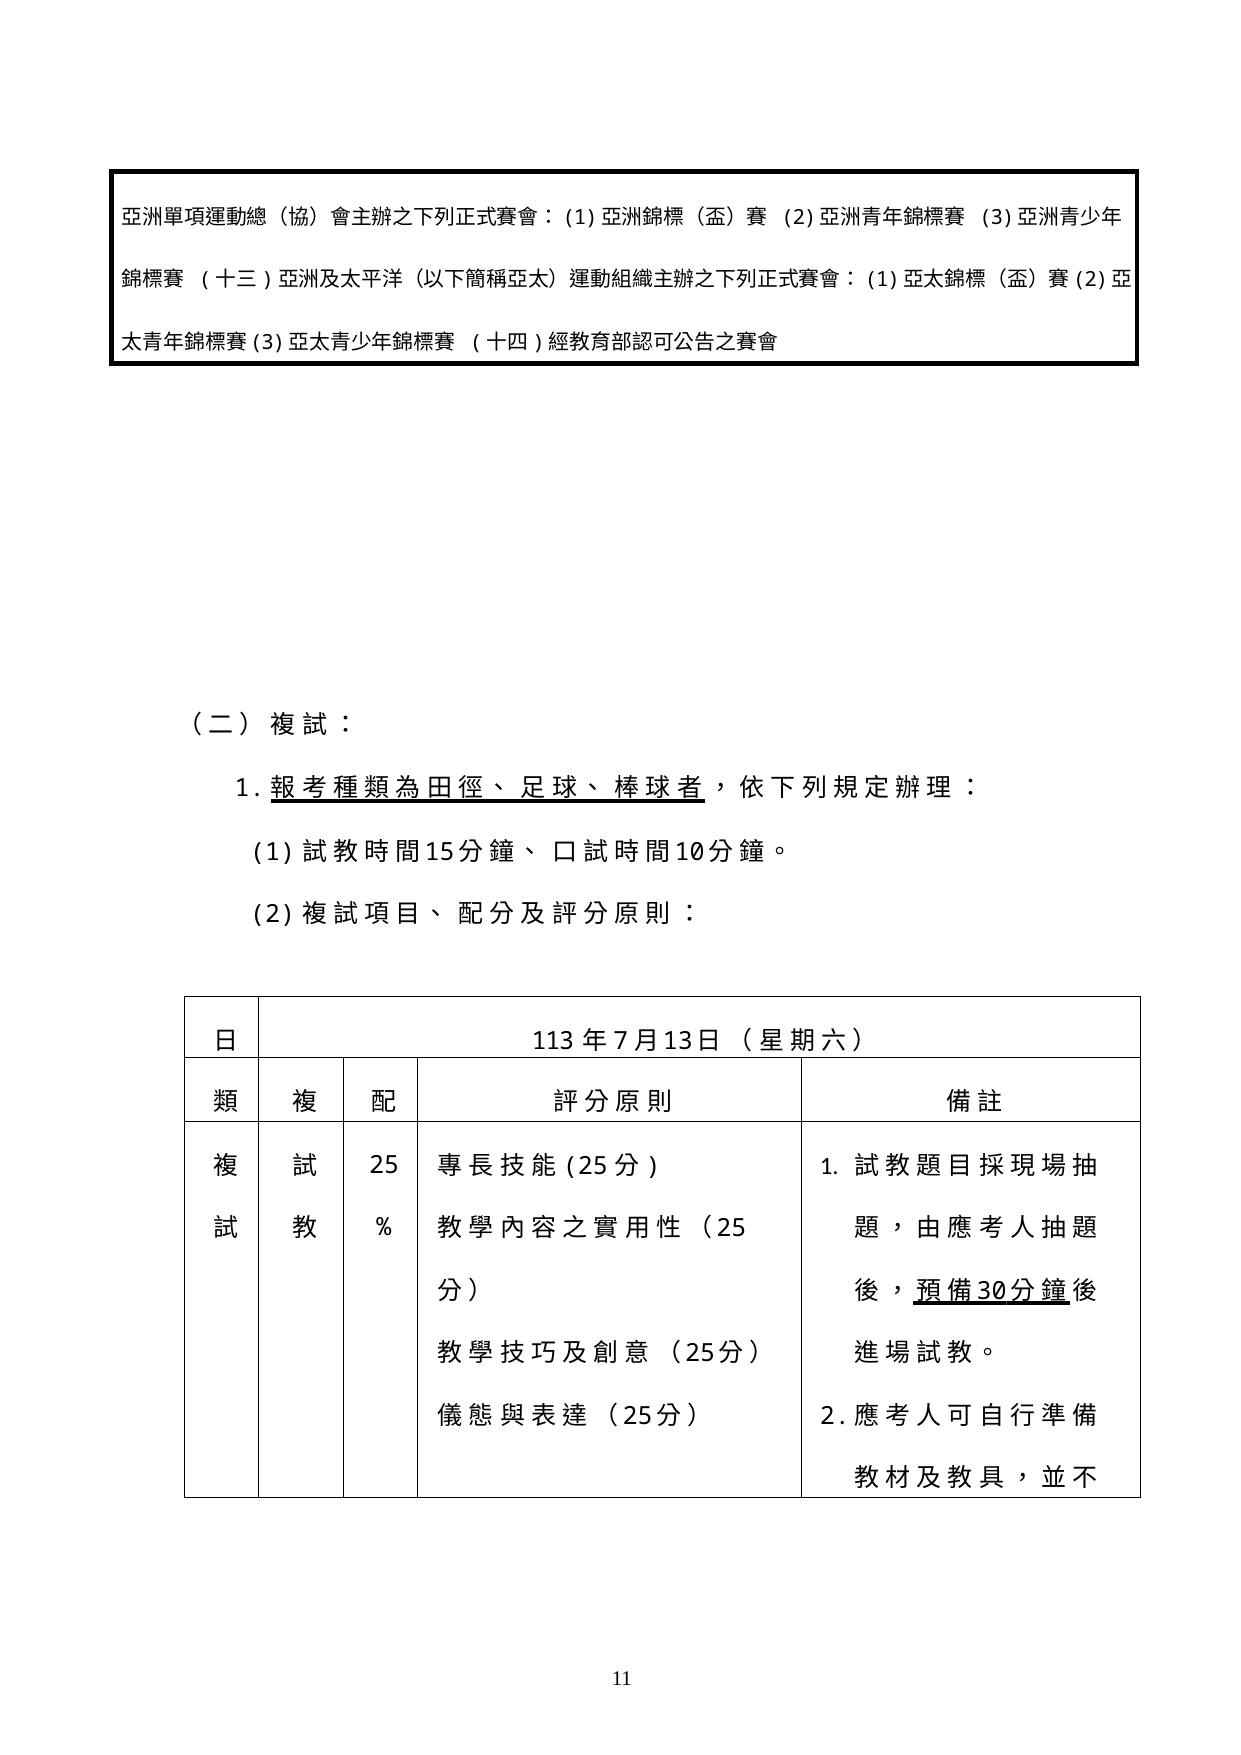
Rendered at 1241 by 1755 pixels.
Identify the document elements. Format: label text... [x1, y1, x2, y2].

text 1.報考種類為田徑、足球、棒球者，依下列規定辦理： [111, 744, 1122, 807]
table_cell 評分原則 [418, 1058, 801, 1121]
table_header 113年7月13日（星期六） [259, 997, 1140, 1057]
table_cell 試教題目採現場抽題，由應考人抽題後，預備30分鐘後進場試教。 應考人可自行準備教材及教具，並不 [802, 1122, 1140, 1497]
table_cell 類別 [185, 1058, 258, 1121]
text (2)複試項目、配分及評分原則： [111, 870, 1122, 933]
table_header 日期 [185, 997, 258, 1057]
table_cell 備註 [802, 1058, 1140, 1121]
text (1)試教時間15分鐘、口試時間10分鐘。 [111, 807, 1122, 870]
table_cell 配分 比例 [344, 1058, 417, 1121]
table_cell 複試 [185, 1122, 258, 1497]
table_cell 試教 [259, 1122, 343, 1497]
text （二）複試： [111, 681, 1122, 744]
table_cell 複試 內容 [259, 1058, 343, 1121]
table_cell 專長技能(25分) 教學內容之實用性（25分） 教學技巧及創意（25分） 儀態與表達（25分） [418, 1122, 801, 1497]
table_cell 亞洲單項運動總（協）會主辦之下列正式賽會：(1)亞洲錦標（盃）賽 (2)亞洲青年錦標賽 (3)亞洲青少年錦標賽 (十三)亞洲及太平洋（以下簡稱亞太）運動組織主辦之下列正式賽會：(1)亞太錦標（盃）賽(2)亞太青年錦標賽(3)亞太青少年錦標賽 (十四)經教育部認可公告之賽會 [114, 174, 1135, 361]
table_cell 25% [344, 1122, 417, 1497]
